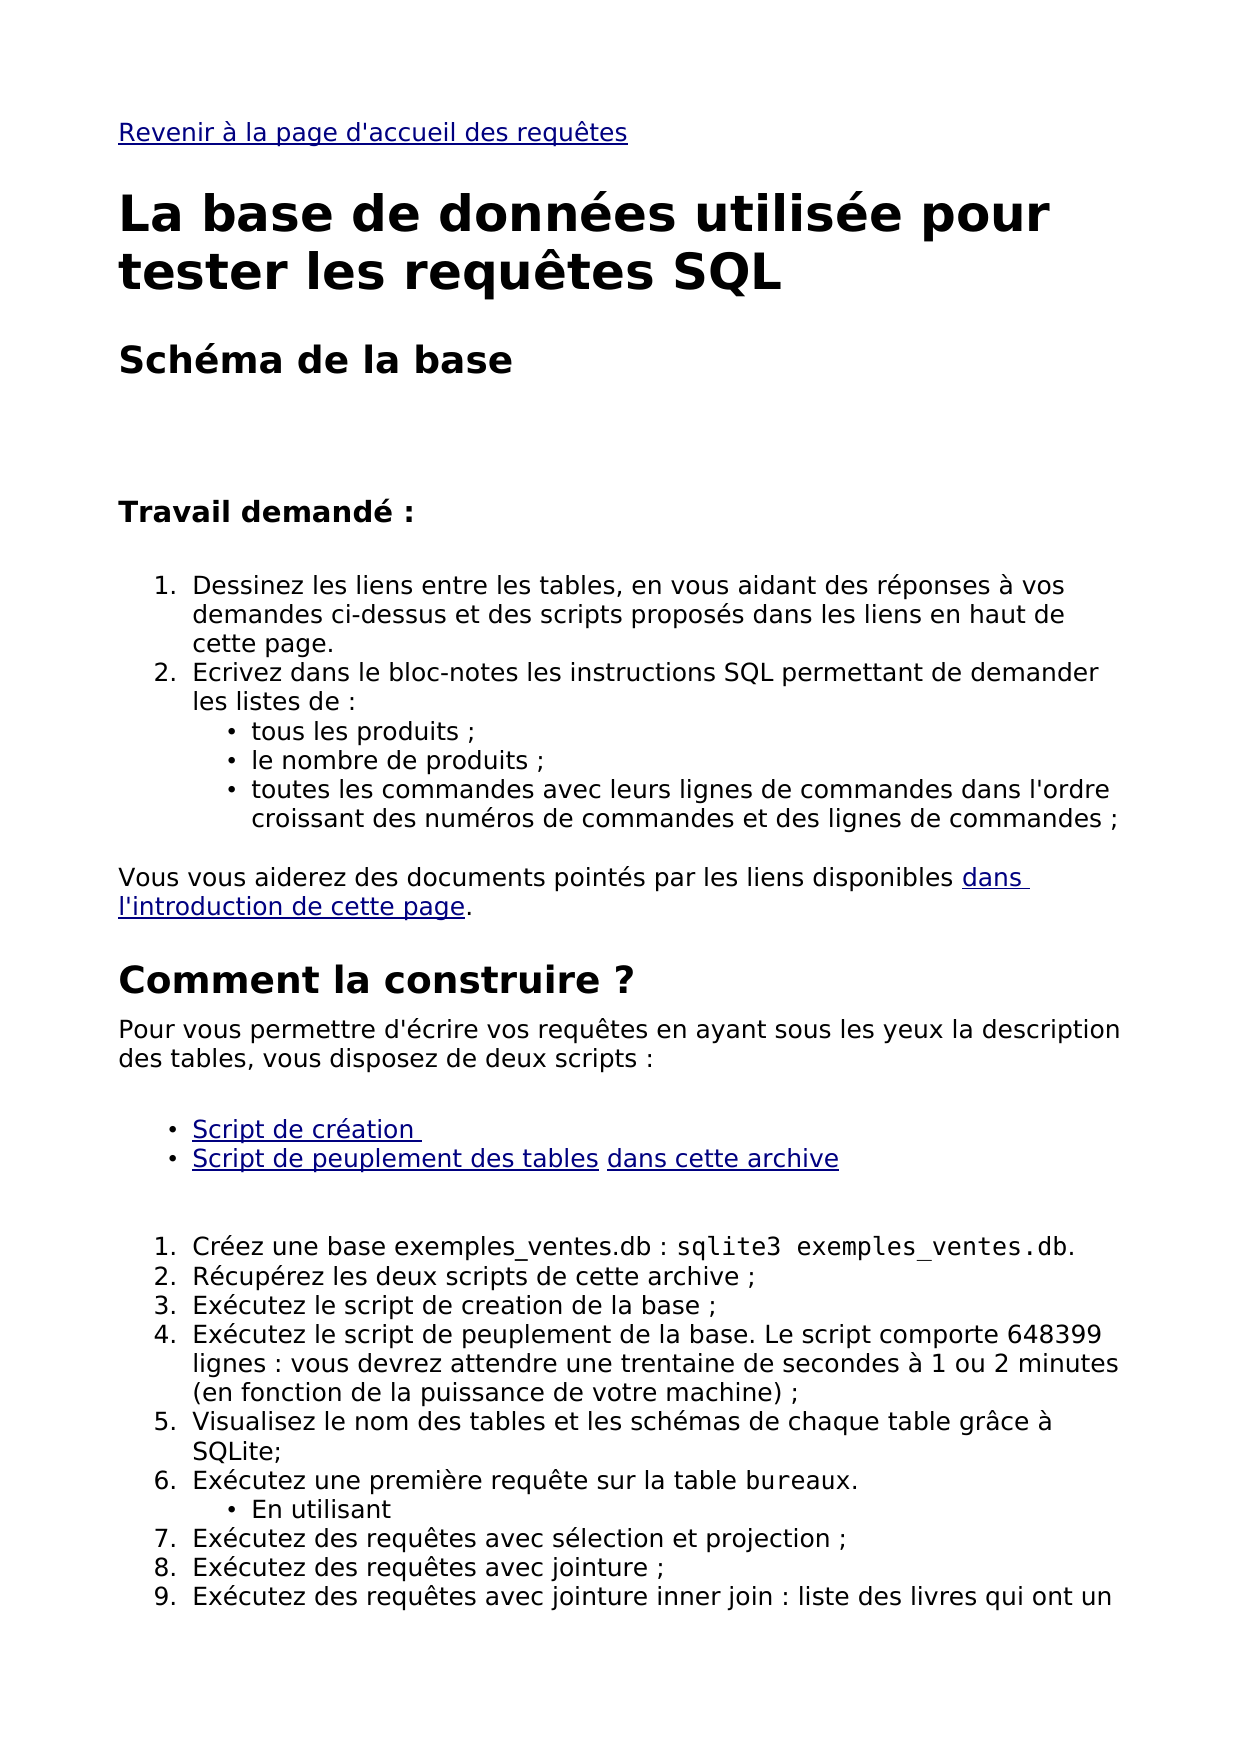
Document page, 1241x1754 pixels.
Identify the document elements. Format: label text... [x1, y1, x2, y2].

text Pour vous permettre d'écrire vos requêtes en ayant sous les yeux la description des tables, vous disposez de deux scripts : [118, 1015, 1122, 1073]
list Créez une base exemples_ventes.db : sqlite3 exemples_ventes.db. [177, 1232, 1122, 1262]
list Exécutez une première requête sur la table bureaux. [177, 1466, 1122, 1495]
text Vous vous aiderez des documents pointés par les liens disponibles dans l'introduction de cette page. [118, 863, 1122, 921]
text Revenir à la page d'accueil des requêtes [118, 118, 1122, 147]
subtitle Schéma de la base [118, 339, 1122, 382]
list le nombre de produits ; [236, 746, 1122, 775]
list Script de création [177, 1115, 1122, 1144]
list Exécutez des requêtes avec jointure inner join : liste des livres qui ont un [177, 1582, 1122, 1612]
list En utilisant [236, 1495, 1122, 1524]
subtitle La base de données utilisée pour tester les requêtes SQL [118, 185, 1122, 301]
list Script de peuplement des tables dans cette archive [177, 1144, 1122, 1173]
list Dessinez les liens entre les tables, en vous aidant des réponses à vos demandes ci-dessus et des scripts proposés dans les liens en haut de cette page. [177, 571, 1122, 658]
list tous les produits ; [236, 717, 1122, 746]
list Exécutez le script de creation de la base ; [177, 1291, 1122, 1320]
subtitle Comment la construire ? [118, 959, 1122, 1002]
subtitle Travail demandé : [118, 495, 1122, 529]
list Exécutez des requêtes avec sélection et projection ; [177, 1524, 1122, 1553]
list Ecrivez dans le bloc-notes les instructions SQL permettant de demander les listes de : [177, 658, 1122, 717]
list Exécutez des requêtes avec jointure ; [177, 1553, 1122, 1582]
list toutes les commandes avec leurs lignes de commandes dans l'ordre croissant des numéros de commandes et des lignes de commandes ; [236, 775, 1122, 833]
list Récupérez les deux scripts de cette archive ; [177, 1262, 1122, 1291]
list Visualisez le nom des tables et les schémas de chaque table grâce à SQLite; [177, 1407, 1122, 1466]
list Exécutez le script de peuplement de la base. Le script comporte 648399 lignes : vous devrez attendre une trentaine de secondes à 1 ou 2 minutes (en fonction de la puissance de votre machine) ; [177, 1320, 1122, 1407]
